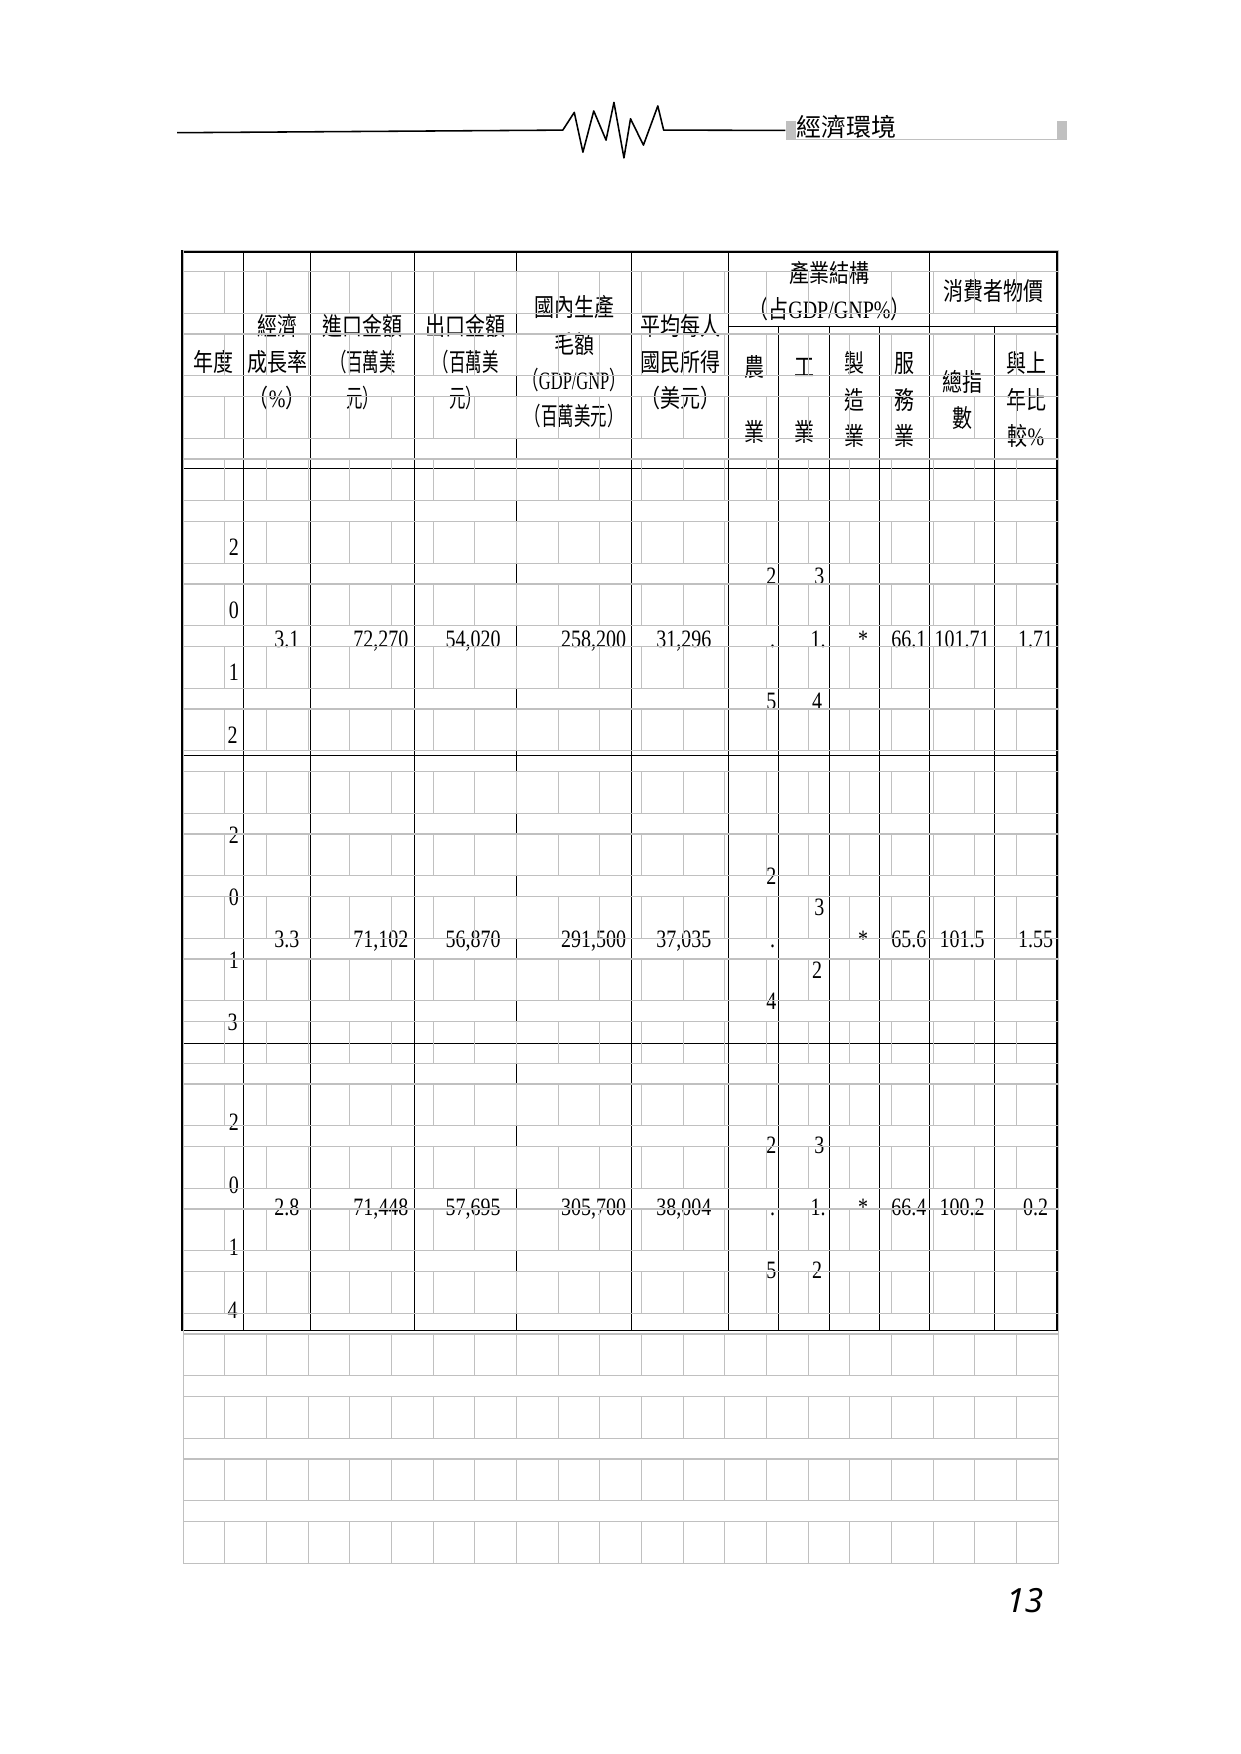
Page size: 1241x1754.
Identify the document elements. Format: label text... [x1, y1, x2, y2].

table_cell 31,296 [632, 710, 641, 750]
table_cell 總指數 [930, 439, 994, 458]
table_header 出口金額 （百萬美元） [434, 460, 474, 467]
table_header 平均每人 國民所得 （美元） [632, 314, 677, 333]
table_cell * [830, 939, 879, 958]
table_cell 72,270 [311, 585, 349, 625]
table_cell 3.1 [244, 564, 310, 583]
table_cell 2013 [184, 1001, 243, 1021]
table_cell 37,035 [684, 897, 724, 938]
table_cell 71,102 [392, 772, 414, 813]
table_cell 101.71 [930, 689, 994, 708]
table_cell 0.2 [995, 1147, 1016, 1188]
table_cell 31.2 [779, 1272, 808, 1313]
table_header 國內生產 毛額 （GDP/GNP） （百萬美元） [517, 335, 558, 375]
table_cell 65.6 [880, 1001, 929, 1021]
table_cell 3.3 [267, 772, 308, 813]
table_header 經濟 成長率 （%） [244, 335, 266, 375]
table_cell 2014 [225, 1147, 243, 1188]
table_cell 305,700 [600, 1085, 631, 1125]
table_cell 2.8 [244, 1272, 266, 1313]
table_header 經濟 成長率 （%） [267, 460, 308, 467]
table_cell [184, 469, 224, 500]
table_cell 2.5 [729, 647, 766, 688]
table_cell 37,035 [632, 835, 641, 875]
table_cell 71,448 [311, 1272, 349, 1313]
table_cell 101.5 [930, 1001, 994, 1021]
table_cell 31.2 [779, 1251, 829, 1271]
table_cell 66.1 [892, 585, 929, 625]
table_cell 56,870 [415, 876, 516, 896]
table_cell 71,102 [392, 835, 414, 875]
table_cell 100.2 [930, 1189, 994, 1208]
table_cell 305,700 [517, 1085, 558, 1125]
table_header 平均每人 國民所得 （美元） [632, 272, 641, 313]
table_cell 38,004 [632, 1272, 641, 1313]
table_cell 總指數 [930, 376, 994, 396]
table_cell [184, 689, 243, 708]
table_cell 101.5 [975, 960, 994, 1000]
table_cell 258,200 [600, 710, 631, 750]
table_cell [184, 647, 224, 688]
table_cell [779, 876, 829, 896]
table_cell 2014 [184, 1147, 224, 1188]
table_cell 1.55 [1017, 835, 1056, 875]
table_header 出口金額 （百萬美元） [415, 376, 516, 396]
table_cell 0.2 [995, 1210, 1016, 1250]
table_cell 71,102 [350, 1022, 391, 1042]
table_cell 66.1 [880, 585, 891, 625]
table_cell 2.4 [767, 772, 778, 813]
table_cell 258,200 [517, 585, 558, 625]
table_cell 38,004 [684, 1210, 724, 1250]
table_cell 31,296 [632, 626, 728, 646]
table_cell 2.4 [767, 960, 778, 1000]
table_header 出口金額 （百萬美元） [475, 335, 516, 375]
table_cell * [850, 960, 879, 1000]
table_cell 57,695 [434, 1210, 474, 1250]
table_header 進口金額 （百萬美元） [392, 397, 414, 438]
table_cell * [830, 522, 849, 563]
table_cell 31,296 [632, 501, 728, 521]
table_cell 2014 [184, 1126, 243, 1146]
table_cell 37,035 [632, 897, 641, 938]
table_cell 101.71 [975, 710, 994, 750]
table_cell 57,695 [415, 1147, 433, 1188]
table_cell 305,700 [517, 1210, 558, 1250]
table_cell 2.5 [729, 1085, 766, 1125]
table_cell 2.5 [767, 585, 778, 625]
table_cell 與上年比較% [995, 439, 1056, 458]
table_cell 3.1 [244, 469, 266, 500]
table_cell * [850, 1272, 879, 1313]
table_cell 31.4 [779, 564, 829, 583]
table_cell 101.5 [975, 1022, 994, 1042]
table_cell 3.1 [244, 710, 266, 750]
table_cell 31.4 [779, 522, 808, 563]
table_header 年度 [184, 439, 243, 458]
table_cell 31.4 [779, 585, 808, 625]
table_cell 31,296 [642, 585, 683, 625]
table_cell 2014 [184, 1189, 243, 1208]
table_cell 總指數 [934, 397, 974, 438]
table_cell 37,035 [632, 1022, 641, 1042]
table_cell 101.71 [934, 710, 974, 750]
table_cell 1.71 [995, 710, 1016, 750]
table_cell 291,500 [517, 835, 558, 875]
table_cell 31,296 [642, 710, 683, 750]
table_cell 57,695 [415, 1064, 516, 1083]
table_cell [184, 522, 224, 563]
table_cell 31.2 [779, 1210, 808, 1250]
table_cell 1.55 [1017, 1022, 1056, 1042]
table_cell 100.2 [934, 1272, 974, 1313]
table_header 進口金額 （百萬美元） [350, 335, 391, 375]
table_cell 1.71 [995, 626, 1056, 646]
table_cell 101.71 [975, 522, 994, 563]
table_cell 37,035 [642, 835, 683, 875]
table_cell 1.55 [1017, 897, 1056, 938]
table_cell 2013 [225, 960, 243, 1000]
table_cell 66.1 [892, 469, 929, 500]
table_cell 56,870 [434, 897, 474, 938]
table_cell * [850, 710, 879, 750]
table_cell 2.8 [244, 1085, 266, 1125]
table_cell 2.8 [267, 1147, 308, 1188]
table_cell 72,270 [350, 469, 391, 500]
table_cell 2013 [184, 960, 224, 1000]
table_cell 3.1 [244, 647, 266, 688]
table_cell 3.1 [244, 626, 310, 646]
table_cell 66.4 [880, 1272, 891, 1313]
table_cell 總指數 [975, 335, 994, 375]
table_cell 305,700 [517, 1272, 558, 1313]
table_cell 305,700 [517, 1189, 631, 1208]
table_cell 66.1 [880, 751, 929, 755]
table_cell 72,270 [311, 626, 414, 646]
table_header 進口金額 （百萬美元） [311, 335, 349, 375]
table_cell [184, 585, 224, 625]
table_cell 農 業 [729, 460, 766, 467]
table_cell 305,700 [517, 1064, 631, 1083]
table_cell 2.8 [267, 1085, 308, 1125]
table_cell 57,695 [415, 1272, 433, 1313]
table_header 年度 [225, 272, 243, 313]
table_cell 農 業 [729, 327, 778, 333]
table_cell 72,270 [392, 522, 414, 563]
table_cell 101.5 [975, 897, 994, 938]
table_cell 71,102 [311, 1022, 349, 1042]
table_cell 2014 [184, 1085, 224, 1125]
table_cell 56,870 [415, 960, 433, 1000]
table_cell 65.6 [880, 756, 929, 771]
table_cell 101.71 [934, 469, 974, 500]
table_cell * [830, 1022, 849, 1042]
table_cell 56,870 [434, 960, 474, 1000]
table_header 出口金額 （百萬美元） [415, 253, 516, 271]
table_header 國內生產 毛額 （GDP/GNP） （百萬美元） [559, 397, 599, 438]
table_header 平均每人 國民所得 （美元） [642, 460, 683, 467]
table_cell 農 業 [767, 397, 778, 438]
table_header 經濟 成長率 （%） [267, 397, 308, 438]
table_cell 100.2 [934, 1210, 974, 1250]
table_cell 71,102 [311, 876, 414, 896]
table_header 消費者物價 [930, 253, 1056, 271]
table_cell 54,020 [434, 710, 474, 750]
table_header 經濟 成長率 （%） [244, 397, 266, 438]
table_cell 2013 [225, 897, 243, 938]
table_cell * [830, 1147, 849, 1188]
table_cell 3.3 [244, 1022, 266, 1042]
table_header 經濟 成長率 （%） [244, 272, 266, 313]
table_cell * [830, 1314, 879, 1330]
table_header 進口金額 （百萬美元） [392, 335, 414, 375]
table_cell 258,200 [517, 501, 631, 521]
table_cell 2.5 [729, 689, 778, 708]
table_cell * [830, 1272, 849, 1313]
table_cell 31,296 [684, 469, 724, 500]
table_cell 72,270 [350, 710, 391, 750]
table_cell 31.2 [779, 1314, 829, 1330]
table_header 進口金額 （百萬美元） [311, 314, 331, 333]
table_cell 100.2 [930, 1251, 994, 1271]
table_cell 2013 [184, 772, 224, 813]
table_header 年度 [225, 460, 243, 467]
table_cell 總指數 [975, 460, 994, 467]
table_cell 305,700 [559, 1044, 599, 1063]
table_cell 38,004 [642, 1210, 683, 1250]
table_cell 65.6 [892, 960, 929, 1000]
table_cell 291,500 [517, 897, 558, 938]
table_cell 37,035 [632, 1001, 728, 1021]
table_header 經濟 成長率 （%） [244, 439, 310, 458]
table_cell 2.8 [244, 1147, 266, 1188]
table_cell 2.5 [729, 626, 778, 646]
table_cell 71,102 [311, 1001, 414, 1021]
table_cell 3 [809, 897, 829, 938]
table_cell 101.71 [934, 585, 974, 625]
table_cell 56,870 [434, 772, 474, 813]
table_cell 38,004 [642, 1044, 683, 1063]
table_cell 2.8 [244, 1210, 266, 1250]
table_cell 1.71 [995, 585, 1016, 625]
table_header 國內生產 毛額 （GDP/GNP） （百萬美元） [600, 397, 631, 438]
table_cell 2.4 [729, 772, 766, 813]
table_header 進口金額 （百萬美元） [311, 439, 414, 458]
table_cell 31.4 [809, 647, 829, 688]
table_cell 101.71 [930, 626, 994, 646]
table_cell * [830, 835, 849, 875]
table_cell 2.5 [729, 1044, 766, 1063]
table_cell 38,004 [684, 1085, 724, 1125]
table_cell * [850, 469, 879, 500]
table_cell 總指數 [934, 460, 974, 467]
table_cell 258,200 [517, 647, 558, 688]
table_cell 製 造 業 [830, 335, 849, 375]
table_cell 製 造 業 [830, 439, 879, 458]
table_cell 65.6 [892, 835, 929, 875]
table_header 平均每人 國民所得 （美元） [632, 397, 641, 438]
table_cell 66.4 [880, 1314, 929, 1330]
table_cell 72,270 [392, 585, 414, 625]
table_cell 101.71 [930, 751, 994, 755]
table_cell 56,870 [475, 1022, 516, 1042]
table_cell 2014 [184, 1272, 224, 1313]
table_header 平均每人 國民所得 （美元） [632, 439, 728, 458]
table_cell 2014 [225, 1272, 243, 1313]
table_cell 291,500 [600, 1022, 631, 1042]
table_cell 258,200 [517, 469, 558, 500]
table_cell 258,200 [517, 751, 631, 755]
table_cell 291,500 [517, 876, 631, 896]
table_header 平均每人 國民所得 （美元） [684, 397, 724, 438]
table_cell 服 務 業 [880, 327, 929, 333]
table_cell 100.2 [930, 1126, 994, 1146]
table_cell 57,695 [415, 1314, 516, 1330]
table_cell 71,448 [311, 1044, 349, 1063]
table_cell 農 業 [729, 397, 766, 438]
table_cell 總指數 [975, 397, 994, 438]
table_cell 66.4 [880, 1251, 929, 1271]
table_cell 72,270 [311, 564, 414, 583]
table_header 進口金額 （百萬美元） [311, 376, 414, 396]
table_cell 56,870 [434, 1022, 474, 1042]
table_cell 71,448 [392, 1210, 414, 1250]
table_cell * [830, 1001, 879, 1021]
table_cell 2.8 [244, 1251, 310, 1271]
table_cell 258,200 [517, 522, 558, 563]
table_cell 3.3 [267, 897, 308, 938]
table_cell 1.71 [1017, 522, 1056, 563]
table_cell 71,448 [392, 1147, 414, 1188]
table_cell 31.4 [779, 626, 829, 646]
table_cell * [830, 585, 849, 625]
table_cell 71,102 [311, 897, 349, 938]
table_header 進口金額 （百萬美元） [311, 397, 349, 438]
table_cell 2.4 [729, 939, 778, 958]
table_header 產業結構 （占GDP/GNP%） [729, 314, 929, 326]
table_cell 31.2 [779, 1044, 808, 1063]
table_cell 258,200 [600, 647, 631, 688]
table_cell 54,020 [475, 710, 516, 750]
table_cell 工 業 [779, 376, 829, 396]
table_cell 1.55 [995, 756, 1056, 771]
table_cell 3.1 [267, 585, 308, 625]
table_cell 291,500 [517, 756, 631, 771]
table_cell 3.1 [244, 522, 266, 563]
table_cell 258,200 [559, 647, 599, 688]
table_cell 66.1 [880, 501, 929, 521]
table_cell 71,448 [311, 1189, 414, 1208]
table_cell [184, 626, 243, 646]
table_header 進口金額 （百萬美元） [311, 253, 414, 271]
table_cell 38,004 [632, 1210, 641, 1250]
table_cell 2013 [225, 772, 243, 813]
table_cell 38,004 [632, 1044, 641, 1063]
table_cell * [830, 626, 879, 646]
table_cell 54,020 [415, 647, 433, 688]
table_cell 66.1 [880, 710, 891, 750]
table_cell 0.2 [1017, 1085, 1056, 1125]
table_cell 31.4 [809, 710, 829, 750]
table_header 經濟 成長率 （%） [244, 376, 310, 396]
table_cell 56,870 [415, 939, 516, 958]
table_cell 57,695 [415, 1189, 516, 1208]
table_header 經濟 成長率 （%） [267, 272, 308, 313]
table_cell 258,200 [559, 710, 599, 750]
table_cell 72,270 [350, 585, 391, 625]
table_cell 31.4 [779, 710, 808, 750]
table_cell 258,200 [517, 564, 631, 583]
table_cell 291,500 [559, 897, 599, 938]
table_cell 291,500 [517, 960, 558, 1000]
table_cell 製 造 業 [850, 397, 879, 438]
table_cell [184, 710, 224, 750]
table_cell [779, 1001, 829, 1021]
table_cell 3.3 [244, 835, 266, 875]
table_cell 31.2 [809, 1044, 829, 1063]
table_cell 製 造 業 [830, 397, 849, 438]
table_header 出口金額 （百萬美元） [434, 335, 474, 375]
table_cell 2.4 [729, 1022, 766, 1042]
table_header 國內生產 毛額 （GDP/GNP） （百萬美元） [517, 397, 558, 438]
table_cell 66.4 [880, 1085, 891, 1125]
table_cell 57,695 [475, 1272, 516, 1313]
table_cell 3.1 [244, 585, 266, 625]
table_cell 56,870 [415, 814, 516, 833]
table_cell 農 業 [729, 439, 778, 458]
table_header 出口金額 （百萬美元） [491, 314, 516, 333]
table_cell 54,020 [475, 647, 516, 688]
table_cell 291,500 [517, 1022, 558, 1042]
table_cell 37,035 [684, 1022, 724, 1042]
table_cell 工 業 [809, 397, 829, 438]
table_cell 0.2 [995, 1044, 1016, 1063]
table_cell * [830, 469, 849, 500]
table_header 平均每人 國民所得 （美元） [711, 314, 728, 333]
table_cell 57,695 [475, 1085, 516, 1125]
table_cell 66.4 [880, 1126, 929, 1146]
table_cell 總指數 [934, 335, 974, 375]
table_cell 71,102 [311, 772, 349, 813]
table_cell 57,695 [475, 1044, 516, 1063]
table_header 進口金額 （百萬美元） [311, 460, 349, 467]
table_cell 2.4 [767, 897, 778, 938]
table_cell 100.2 [930, 1314, 994, 1330]
table_cell 65.6 [892, 1022, 929, 1042]
table_cell 72,270 [392, 647, 414, 688]
table_header 平均每人 國民所得 （美元） [684, 335, 724, 375]
table_cell 101.5 [930, 756, 994, 771]
table_header 國內生產 毛額 （GDP/GNP） （百萬美元） [600, 272, 631, 313]
table_cell 305,700 [600, 1044, 631, 1063]
table_cell 65.6 [880, 814, 929, 833]
table_cell 1.55 [995, 814, 1056, 833]
table_cell [184, 501, 243, 521]
table_cell * [850, 1022, 879, 1042]
table_cell 2014 [225, 1044, 243, 1063]
table_cell 71,448 [350, 1272, 391, 1313]
table_cell 71,448 [311, 1126, 414, 1146]
table_cell * [830, 897, 849, 938]
table_cell 2.8 [244, 1314, 310, 1330]
table_cell 56,870 [475, 897, 516, 938]
table_cell 3.3 [267, 1022, 308, 1042]
table_cell 38,004 [642, 1085, 683, 1125]
table_cell 製 造 業 [830, 376, 879, 396]
table_cell 0.2 [995, 1064, 1056, 1083]
table_cell [779, 814, 829, 833]
table_cell 2.5 [767, 1210, 778, 1250]
table_cell 291,500 [559, 960, 599, 1000]
table_cell 2.8 [267, 1210, 308, 1250]
table_cell 54,020 [415, 564, 516, 583]
table_header 平均每人 國民所得 （美元） [642, 272, 683, 313]
table_cell 66.1 [880, 469, 891, 500]
table_cell 101.5 [934, 835, 974, 875]
table_cell 1.55 [995, 1022, 1016, 1042]
table_cell 258,200 [517, 710, 558, 750]
table_cell 2.8 [244, 1189, 310, 1208]
table_cell 258,200 [559, 585, 599, 625]
table_cell 31.4 [779, 647, 808, 688]
table_cell 2013 [184, 814, 243, 833]
table_cell 2.5 [729, 1251, 778, 1271]
table_header 國內生產 毛額 （GDP/GNP） （百萬美元） [517, 439, 631, 458]
table_header 產業結構 （占GDP/GNP%） [809, 272, 849, 313]
table_cell 38,004 [642, 1147, 683, 1188]
table_cell 71,448 [350, 1210, 391, 1250]
table_cell [809, 1022, 829, 1042]
table_cell 101.71 [930, 501, 994, 521]
table_cell 2.4 [729, 814, 778, 833]
table_cell 71,448 [392, 1044, 414, 1063]
table_cell 製 造 業 [830, 460, 849, 467]
table_cell 37,035 [632, 772, 641, 813]
table_cell 54,020 [415, 710, 433, 750]
table_cell 54,020 [434, 585, 474, 625]
table_cell 57,695 [415, 1126, 516, 1146]
table_cell 291,500 [559, 1022, 599, 1042]
table_cell 38,004 [684, 1044, 724, 1063]
table_cell 2.5 [767, 1044, 778, 1063]
table_cell 2.4 [729, 960, 766, 1000]
table_cell 31.4 [809, 522, 829, 563]
table_cell 農 業 [729, 335, 766, 375]
table_cell 57,695 [475, 1210, 516, 1250]
table_cell * [830, 751, 879, 755]
table_header 出口金額 （百萬美元） [415, 272, 433, 313]
table_cell [779, 897, 808, 938]
table_cell [779, 939, 829, 958]
table_cell 農 業 [767, 460, 778, 467]
table_cell 54,020 [415, 469, 433, 500]
table_cell * [830, 1044, 849, 1063]
table_cell 71,448 [350, 1044, 391, 1063]
table_cell 3.1 [244, 689, 310, 708]
table_cell 56,870 [475, 772, 516, 813]
table_cell 305,700 [517, 1314, 631, 1330]
table_cell 3.3 [244, 1001, 310, 1021]
table_cell 101.71 [975, 469, 994, 500]
table_cell 31.4 [809, 585, 829, 625]
table_cell 2.5 [729, 1314, 778, 1330]
table_cell 1.55 [995, 960, 1016, 1000]
table_cell 1.71 [995, 689, 1056, 708]
table_cell 56,870 [415, 1022, 433, 1042]
table_cell 0.2 [1017, 1147, 1056, 1188]
table_cell * [850, 522, 879, 563]
table_cell [779, 1022, 808, 1042]
table_cell 38,004 [632, 1126, 728, 1146]
table_cell 305,700 [600, 1147, 631, 1188]
table_cell 101.71 [975, 585, 994, 625]
table_cell 38,004 [642, 1272, 683, 1313]
table_cell 31,296 [684, 647, 724, 688]
table_cell 66.1 [892, 710, 929, 750]
table_header 出口金額 （百萬美元） [415, 335, 433, 375]
table_cell 66.4 [880, 1044, 891, 1063]
table_header 年度 [225, 397, 243, 438]
table_cell 0.2 [995, 1251, 1056, 1271]
table_cell 258,200 [600, 585, 631, 625]
table_cell 101.71 [930, 564, 994, 583]
table_cell 54,020 [415, 751, 516, 755]
table_cell * [830, 1064, 879, 1083]
table_header 平均每人 國民所得 （美元） [642, 335, 683, 375]
table_cell * [850, 1147, 879, 1188]
table_cell 2013 [184, 876, 243, 896]
table_header 平均每人 國民所得 （美元） [632, 335, 641, 375]
table_cell 1.55 [995, 772, 1016, 813]
table_header 國內生產 毛額 （GDP/GNP） （百萬美元） [517, 376, 631, 396]
table_cell 71,102 [350, 897, 391, 938]
table_header 平均每人 國民所得 （美元） [632, 376, 728, 396]
table_cell 31.2 [779, 1147, 808, 1188]
table_cell 56,870 [415, 772, 433, 813]
table_cell 31.4 [779, 689, 829, 708]
table_cell 72,270 [392, 469, 414, 500]
table_header 出口金額 （百萬美元） [415, 314, 434, 333]
table_cell 101.5 [930, 939, 994, 958]
table_cell 3.1 [244, 501, 310, 521]
table_cell 38,004 [632, 1251, 728, 1271]
table_cell 1.71 [995, 501, 1056, 521]
table_cell 31,296 [642, 469, 683, 500]
table_cell 1.71 [995, 469, 1016, 500]
table_cell 72,270 [392, 710, 414, 750]
table_cell 72,270 [311, 501, 414, 521]
table_cell 3.3 [244, 960, 266, 1000]
table_cell 工 業 [779, 327, 829, 333]
table_cell 2013 [184, 1022, 224, 1042]
table_cell 54,020 [475, 469, 516, 500]
table_cell * [830, 1189, 879, 1208]
table_cell 305,700 [559, 1085, 599, 1125]
table_cell * [830, 756, 879, 771]
table_cell 54,020 [415, 522, 433, 563]
table_header 國內生產 毛額 （GDP/GNP） （百萬美元） [517, 314, 631, 333]
table_cell 291,500 [517, 814, 631, 833]
table_header 年度 [184, 272, 224, 313]
table_cell 31,296 [632, 647, 641, 688]
table_cell 0.2 [1017, 1210, 1056, 1250]
table_cell 2.4 [729, 756, 778, 771]
table_cell 2.5 [729, 1126, 778, 1146]
table_header 產業結構 （占GDP/GNP%） [729, 253, 929, 271]
table_cell [184, 564, 243, 583]
table_cell 與上年比較% [1017, 460, 1056, 467]
table_cell 2014 [184, 1314, 243, 1330]
table_cell 0.2 [1017, 1272, 1056, 1313]
table_cell 1.55 [995, 835, 1016, 875]
table_cell 101.71 [934, 647, 974, 688]
table_cell 258,200 [517, 689, 631, 708]
table_cell 2 [225, 710, 243, 750]
table_cell 2.8 [244, 1126, 310, 1146]
table_cell 2.4 [729, 897, 766, 938]
table_header 進口金額 （百萬美元） [311, 272, 349, 313]
table_cell [779, 756, 829, 771]
table_cell 2.4 [767, 835, 778, 875]
table_cell 65.6 [880, 835, 891, 875]
table_cell 66.4 [880, 1210, 891, 1250]
table_cell 258,200 [559, 522, 599, 563]
table_cell 2.4 [767, 1022, 778, 1042]
table_cell 100.2 [934, 1085, 974, 1125]
table_cell [225, 469, 243, 500]
table_cell 0.2 [995, 1085, 1016, 1125]
table_cell 71,448 [311, 1064, 414, 1083]
table_header 產業結構 （占GDP/GNP%） [892, 272, 929, 313]
table_cell 71,102 [350, 960, 391, 1000]
table_cell 100.2 [975, 1044, 994, 1063]
table_cell 2.5 [729, 710, 766, 750]
table_cell 2.5 [767, 647, 778, 688]
table_cell 71,102 [311, 939, 414, 958]
table_header 進口金額 （百萬美元） [350, 460, 391, 467]
table_cell 291,500 [600, 835, 631, 875]
table_cell 1.71 [995, 647, 1016, 688]
table_cell 工 業 [779, 460, 808, 467]
table_header 年度 [184, 314, 243, 333]
table_cell 258,200 [600, 469, 631, 500]
table_cell 與上年比較% [995, 327, 1056, 333]
table_cell 31.2 [809, 1147, 829, 1188]
table_header 產業結構 （占GDP/GNP%） [729, 272, 766, 313]
table_cell 66.1 [892, 522, 929, 563]
table_header 國內生產 毛額 （GDP/GNP） （百萬美元） [517, 253, 631, 271]
table_cell 2014 [184, 1251, 243, 1271]
table_cell 0 [225, 585, 243, 625]
table_cell 57,695 [434, 1044, 474, 1063]
table_cell 1.55 [995, 876, 1056, 896]
table_cell 37,035 [642, 772, 683, 813]
table_cell 2.8 [244, 1064, 310, 1083]
table_cell 3.3 [244, 876, 310, 896]
table_cell 2.5 [729, 501, 778, 521]
table_cell 31.4 [779, 751, 829, 755]
table_cell 1.55 [1017, 772, 1056, 813]
table_cell 1.71 [1017, 710, 1056, 750]
table_header 國內生產 毛額 （GDP/GNP） （百萬美元） [559, 272, 599, 313]
table_cell 2.5 [729, 1210, 766, 1250]
table_cell 2.5 [729, 1189, 778, 1208]
table_cell 57,695 [415, 1085, 433, 1125]
table_cell 1.71 [1017, 469, 1056, 500]
table_cell 101.5 [934, 897, 974, 938]
table_cell 2.5 [729, 522, 766, 563]
table_cell 服 務 業 [892, 460, 929, 467]
table_cell 31,296 [642, 647, 683, 688]
table_cell 71,102 [392, 960, 414, 1000]
table_cell 3.3 [244, 897, 266, 938]
table_header 進口金額 （百萬美元） [350, 272, 391, 313]
table_cell 2.5 [729, 585, 766, 625]
table_cell 1.71 [995, 564, 1056, 583]
table_cell * [830, 1126, 879, 1146]
table_cell 2013 [184, 835, 224, 875]
table_cell 54,020 [475, 522, 516, 563]
table_cell 305,700 [517, 1147, 558, 1188]
table_cell 38,004 [632, 1147, 641, 1188]
table_cell 0.2 [995, 1189, 1056, 1208]
table_cell 71,102 [392, 897, 414, 938]
table_cell 100.2 [934, 1147, 974, 1188]
table_cell 38,004 [632, 1085, 641, 1125]
table_cell 31,296 [632, 564, 728, 583]
table_cell 3.3 [244, 939, 310, 958]
table_cell 31,296 [632, 522, 641, 563]
table_cell 66.4 [880, 1147, 891, 1188]
table_cell 31,296 [684, 522, 724, 563]
table_cell 56,870 [475, 960, 516, 1000]
table_header 消費者物價 [1017, 272, 1056, 313]
table_cell 1.55 [995, 939, 1056, 958]
table_header 出口金額 （百萬美元） [476, 314, 493, 333]
table_cell 291,500 [559, 772, 599, 813]
table_cell 37,035 [684, 835, 724, 875]
table_cell 101.5 [934, 960, 974, 1000]
table_cell 71,448 [311, 1085, 349, 1125]
table_cell * [830, 960, 849, 1000]
table_cell 57,695 [434, 1085, 474, 1125]
table_cell [779, 960, 808, 1000]
table_cell 2.8 [267, 1044, 308, 1063]
table_cell * [830, 1210, 849, 1250]
table_cell 72,270 [350, 522, 391, 563]
table_cell 37,035 [632, 939, 728, 958]
table_cell 71,448 [392, 1272, 414, 1313]
table_cell * [850, 835, 879, 875]
table_cell 57,695 [415, 1044, 433, 1063]
table_cell 2.8 [244, 1044, 266, 1063]
table_cell 服 務 業 [880, 335, 891, 375]
table_cell 305,700 [559, 1147, 599, 1188]
table_header 出口金額 （百萬美元） [415, 439, 516, 458]
table_cell 258,200 [600, 522, 631, 563]
table_header 出口金額 （百萬美元） [434, 272, 474, 313]
table_cell * [850, 585, 879, 625]
table_cell 258,200 [559, 469, 599, 500]
table_cell [809, 835, 829, 875]
table_cell 2.5 [767, 469, 778, 500]
table_cell 56,870 [415, 897, 433, 938]
table_cell 與上年比較% [995, 335, 1016, 375]
table_cell 305,700 [517, 1044, 558, 1063]
table_cell 71,448 [311, 1210, 349, 1250]
table_header 年度 [184, 376, 243, 396]
table_cell 54,020 [415, 626, 516, 646]
table_header 出口金額 （百萬美元） [434, 397, 474, 438]
table_cell 65.6 [880, 1022, 891, 1042]
table_cell 37,035 [632, 814, 728, 833]
table_cell 66.1 [880, 689, 929, 708]
table_cell 72,270 [311, 522, 349, 563]
table_cell 服 務 業 [892, 335, 929, 375]
table_cell 1.71 [1017, 585, 1056, 625]
table_cell 305,700 [600, 1272, 631, 1313]
table_cell 2 [225, 522, 243, 563]
table_cell 65.6 [880, 939, 929, 958]
table_cell 2.5 [729, 469, 766, 500]
table_cell 0.2 [995, 1126, 1056, 1146]
table_cell 工 業 [779, 397, 808, 438]
table_cell 2.4 [729, 1001, 778, 1021]
table_cell 305,700 [517, 1251, 631, 1271]
table_cell 31.2 [809, 1210, 829, 1250]
table_cell 1.71 [995, 751, 1056, 755]
table_cell 54,020 [415, 501, 516, 521]
table_cell 2.5 [729, 1272, 766, 1313]
table_cell 71,102 [311, 835, 349, 875]
table_cell 2 [809, 960, 829, 1000]
table_cell 總指數 [930, 327, 994, 333]
table_header 進口金額 （百萬美元） [388, 314, 414, 333]
table_cell 66.4 [892, 1210, 929, 1250]
table_cell 100.2 [975, 1272, 994, 1313]
table_cell 與上年比較% [995, 397, 1016, 438]
table_header 出口金額 （百萬美元） [415, 397, 433, 438]
table_cell 71,448 [350, 1085, 391, 1125]
table_header 出口金額 （百萬美元） [475, 397, 516, 438]
table_cell 71,102 [311, 756, 414, 771]
table_cell 31.4 [809, 469, 829, 500]
table_cell 37,035 [684, 772, 724, 813]
table_cell 72,270 [350, 647, 391, 688]
table_cell 305,700 [517, 1126, 631, 1146]
table_cell 31.4 [779, 469, 808, 500]
table_cell 2014 [184, 1210, 224, 1250]
table_cell 291,500 [600, 772, 631, 813]
table_cell 54,020 [415, 585, 433, 625]
table_cell 3.3 [244, 772, 266, 813]
table_cell 71,448 [392, 1085, 414, 1125]
table_header 出口金額 （百萬美元） [475, 272, 516, 313]
table_cell 72,270 [311, 751, 414, 755]
table_cell 2.5 [767, 1272, 778, 1313]
table_cell 31.2 [809, 1085, 829, 1125]
table_cell 2014 [184, 1064, 243, 1083]
table_cell 71,102 [350, 772, 391, 813]
table_header 國內生產 毛額 （GDP/GNP） （百萬美元） [517, 272, 558, 313]
table_cell 54,020 [415, 689, 516, 708]
table_cell 305,700 [559, 1210, 599, 1250]
table_cell 101.5 [975, 772, 994, 813]
table_cell 31.2 [779, 1064, 829, 1083]
table_cell 3.1 [267, 710, 308, 750]
table_header 消費者物價 [930, 314, 1056, 326]
table_cell 291,500 [559, 835, 599, 875]
table_cell 54,020 [434, 647, 474, 688]
table_header 出口金額 （百萬美元） [436, 314, 475, 333]
table_cell 66.4 [892, 1272, 929, 1313]
table_cell 服 務 業 [892, 397, 929, 438]
table_cell 71,102 [350, 835, 391, 875]
table_cell * [830, 564, 879, 583]
table_cell 305,700 [559, 1272, 599, 1313]
table_cell * [830, 1085, 849, 1125]
table_cell 0.2 [1017, 1044, 1056, 1063]
table_header 國內生產 毛額 （GDP/GNP） （百萬美元） [600, 335, 631, 375]
table_header 經濟 成長率 （%） [244, 314, 310, 333]
table_cell 製 造 業 [850, 335, 879, 375]
table_cell 31,296 [632, 751, 728, 755]
table_cell 2.5 [729, 564, 778, 583]
table_cell 37,035 [642, 960, 683, 1000]
table_cell 66.1 [892, 647, 929, 688]
table_cell 71,102 [311, 960, 349, 1000]
table_cell 71,448 [350, 1147, 391, 1188]
table_cell 農 業 [729, 376, 778, 396]
table_cell 1.71 [1017, 647, 1056, 688]
table_cell 54,020 [434, 522, 474, 563]
table_cell 31.2 [809, 1272, 829, 1313]
table_cell 101.5 [934, 1022, 974, 1042]
table_cell 與上年比較% [1017, 397, 1056, 438]
table_cell [779, 835, 808, 875]
table_cell 37,035 [632, 960, 641, 1000]
table_cell 71,448 [311, 1251, 414, 1271]
table_cell 37,035 [684, 960, 724, 1000]
table_header 產業結構 （占GDP/GNP%） [767, 272, 808, 313]
table_cell 66.1 [880, 522, 891, 563]
table_cell 37,035 [642, 1022, 683, 1042]
table_cell 3.1 [244, 751, 310, 755]
table_cell 31,296 [632, 689, 728, 708]
table_cell 31,296 [642, 522, 683, 563]
table_cell 2013 [225, 835, 243, 875]
table_cell 服 務 業 [880, 376, 929, 396]
table_header 進口金額 （百萬美元） [350, 397, 391, 438]
table_cell 2.5 [729, 1147, 766, 1188]
table_cell 1.55 [995, 1001, 1056, 1021]
table_cell 66.4 [892, 1085, 929, 1125]
table_cell * [830, 772, 849, 813]
table_cell 1.55 [1017, 960, 1056, 1000]
table_cell 57,695 [415, 1251, 516, 1271]
table_cell 291,500 [517, 939, 631, 958]
table_cell 3.3 [244, 756, 310, 771]
table_cell 101.5 [975, 835, 994, 875]
table_cell 101.5 [930, 876, 994, 896]
table_cell 2014 [225, 1210, 243, 1250]
table_cell * [830, 710, 849, 750]
table_cell 65.6 [880, 876, 929, 896]
table_cell 1 [225, 647, 243, 688]
table_header 平均每人 國民所得 （美元） [684, 460, 724, 467]
table_cell 2013 [184, 939, 243, 958]
table_cell 66.1 [880, 626, 929, 646]
table_cell 71,102 [311, 814, 414, 833]
table_header 年度 [184, 460, 224, 467]
table_cell 1.71 [995, 522, 1016, 563]
table_cell 2014 [225, 1085, 243, 1125]
table_cell 101.5 [930, 814, 994, 833]
table_cell 57,695 [434, 1147, 474, 1188]
table_cell 2013 [184, 897, 224, 938]
table_cell * [850, 1085, 879, 1125]
table_cell * [830, 814, 879, 833]
table_cell 31.2 [779, 1189, 829, 1208]
table_cell 工 業 [809, 335, 829, 375]
table_cell 31,296 [684, 585, 724, 625]
table_header 平均每人 國民所得 （美元） [642, 397, 683, 438]
table_cell 3.1 [267, 522, 308, 563]
table_header 平均每人 國民所得 （美元） [684, 272, 724, 313]
table_cell 100.2 [975, 1085, 994, 1125]
table_cell 71,102 [392, 1022, 414, 1042]
table_cell 與上年比較% [995, 460, 1016, 467]
table_cell 37,035 [632, 876, 728, 896]
table_cell * [850, 897, 879, 938]
table_cell 56,870 [434, 835, 474, 875]
table_cell 101.5 [934, 772, 974, 813]
table_cell 2.4 [729, 835, 766, 875]
table_cell [184, 751, 243, 755]
table_cell 38,004 [632, 1314, 728, 1330]
table_cell 72,270 [311, 710, 349, 750]
table_cell 製 造 業 [830, 327, 879, 333]
table_cell 38,004 [684, 1147, 724, 1188]
table_cell 2.5 [729, 1064, 778, 1083]
table_header 年度 [184, 253, 243, 271]
table_cell 服 務 業 [880, 439, 929, 458]
table_cell 66.4 [892, 1044, 929, 1063]
table_cell 100.2 [975, 1147, 994, 1188]
table_cell 2.5 [767, 1147, 778, 1188]
table_cell [779, 772, 808, 813]
table_cell * [850, 1210, 879, 1250]
table_cell 2.5 [767, 522, 778, 563]
table_cell 65.6 [892, 897, 929, 938]
table_cell 3.1 [267, 469, 308, 500]
table_cell 100.2 [934, 1044, 974, 1063]
table_cell * [850, 772, 879, 813]
table_header 產業結構 （占GDP/GNP%） [850, 272, 891, 313]
table_cell * [850, 1044, 879, 1063]
table_cell 100.2 [975, 1210, 994, 1250]
table_cell * [830, 501, 879, 521]
table_cell 38,004 [632, 1189, 728, 1208]
table_cell 2013 [184, 756, 243, 771]
table_cell * [850, 647, 879, 688]
table_cell 2.5 [767, 1085, 778, 1125]
table_cell 38,004 [684, 1272, 724, 1313]
table_cell 0.2 [995, 1314, 1056, 1330]
table_cell 與上年比較% [995, 376, 1056, 396]
table_cell 31.2 [779, 1085, 808, 1125]
table_cell 57,695 [434, 1272, 474, 1313]
table_cell 農 業 [767, 335, 778, 375]
table_header 消費者物價 [975, 272, 1016, 313]
table_cell 56,870 [415, 835, 433, 875]
table_cell 65.6 [892, 772, 929, 813]
table_cell 54,020 [475, 585, 516, 625]
table_header 進口金額 （百萬美元） [392, 272, 414, 313]
table_cell 54,020 [434, 469, 474, 500]
table_cell * [830, 689, 879, 708]
table_cell 2.8 [267, 1272, 308, 1313]
table_cell 1.55 [995, 897, 1016, 938]
table_cell 製 造 業 [850, 460, 879, 467]
table_header 出口金額 （百萬美元） [475, 460, 516, 467]
table_cell 38,004 [632, 1064, 728, 1083]
table_cell 71,448 [311, 1314, 414, 1330]
table_header 國內生產 毛額 （GDP/GNP） （百萬美元） [559, 335, 599, 375]
table_header 年度 [184, 335, 224, 375]
table_header 進口金額 （百萬美元） [325, 314, 372, 333]
table_header 平均每人 國民所得 （美元） [632, 253, 728, 271]
table_cell 0.2 [995, 1272, 1016, 1313]
table_cell 31,296 [684, 710, 724, 750]
table_cell 101.71 [934, 522, 974, 563]
table_header 年度 [184, 397, 224, 438]
table_cell 37,035 [632, 756, 728, 771]
table_cell 66.4 [880, 1189, 929, 1208]
table_cell 與上年比較% [1017, 335, 1056, 375]
table_cell 291,500 [600, 897, 631, 938]
table_cell 65.6 [880, 960, 891, 1000]
table_cell 37,035 [642, 897, 683, 938]
table_cell * [830, 647, 849, 688]
table_header 進口金額 （百萬美元） [373, 314, 390, 333]
table_cell 72,270 [311, 647, 349, 688]
table_cell * [830, 876, 879, 896]
table_cell 工 業 [779, 439, 829, 458]
table_cell 65.6 [880, 897, 891, 938]
table_cell 258,200 [517, 626, 631, 646]
table_cell 72,270 [311, 469, 349, 500]
table_cell 305,700 [600, 1210, 631, 1250]
table_cell 2.5 [767, 710, 778, 750]
table_cell 工 業 [779, 335, 808, 375]
table_cell 31,296 [632, 469, 641, 500]
table_cell 56,870 [475, 835, 516, 875]
table_cell 2013 [225, 1022, 243, 1042]
table_cell 56,870 [415, 1001, 516, 1021]
table_header 年度 [225, 335, 243, 375]
table_header 經濟 成長率 （%） [267, 335, 308, 375]
table_cell * [830, 1251, 879, 1271]
table_cell 31.4 [779, 501, 829, 521]
table_cell 服 務 業 [880, 397, 891, 438]
table_cell 101.71 [975, 647, 994, 688]
table_header 平均每人 國民所得 （美元） [671, 314, 709, 333]
table_cell 66.4 [892, 1147, 929, 1188]
table_cell 291,500 [600, 960, 631, 1000]
table_header 消費者物價 [934, 272, 974, 313]
table_cell 2.4 [729, 876, 778, 896]
table_cell 2014 [184, 1044, 224, 1063]
table_cell 工 業 [809, 460, 829, 467]
table_cell 2.5 [729, 751, 778, 755]
table_cell 66.1 [880, 647, 891, 688]
table_cell 56,870 [415, 756, 516, 771]
table_cell 66.4 [880, 1064, 929, 1083]
table_cell 57,695 [475, 1147, 516, 1188]
table_cell 3.3 [244, 814, 310, 833]
table_cell 291,500 [517, 1001, 631, 1021]
table_cell 31.2 [779, 1126, 829, 1146]
table_cell 3.3 [267, 835, 308, 875]
table_cell [809, 772, 829, 813]
table_cell 65.6 [880, 772, 891, 813]
table_cell 3.1 [267, 647, 308, 688]
table_cell 71,448 [311, 1147, 349, 1188]
table_cell 31,296 [632, 585, 641, 625]
table_cell 66.1 [880, 564, 929, 583]
table_cell 100.2 [930, 1064, 994, 1083]
table_cell 3.3 [267, 960, 308, 1000]
table_header 經濟 成長率 （%） [244, 253, 310, 271]
table_cell 72,270 [311, 689, 414, 708]
table_cell 291,500 [517, 772, 558, 813]
table_cell 57,695 [415, 1210, 433, 1250]
